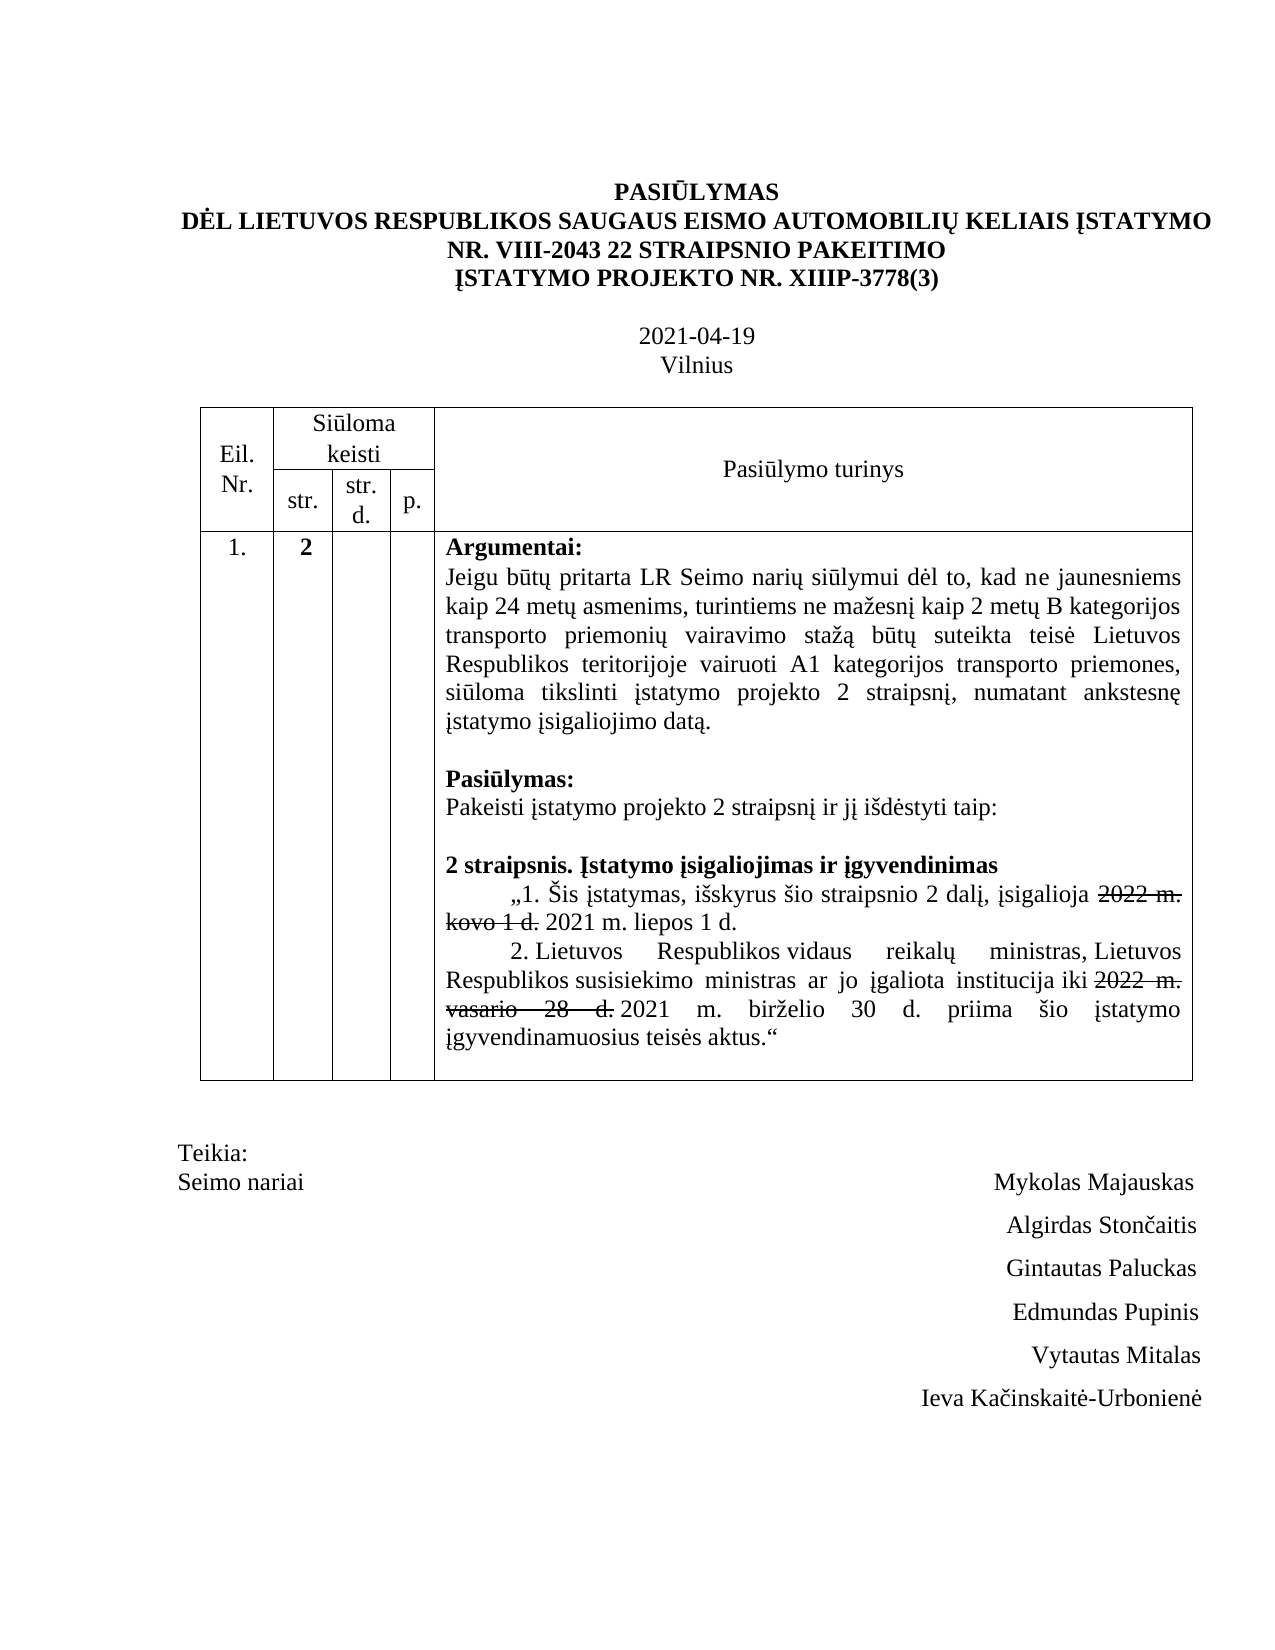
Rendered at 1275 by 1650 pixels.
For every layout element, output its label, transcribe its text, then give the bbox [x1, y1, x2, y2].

table_cell str. [274, 470, 332, 531]
text PASIŪLYMAS [177, 177, 1216, 206]
table_header Eil. Nr. [201, 408, 273, 531]
text Vytautas Mitalas [177, 1340, 1216, 1368]
table_cell str. d. [333, 470, 390, 531]
text Seimo nariai Mykolas Majauskas Algirdas Stončaitis [177, 1167, 1216, 1239]
text Edmundas Pupinis [177, 1297, 1216, 1325]
text 2021-04-19 [582, 321, 1216, 350]
text Gintautas Paluckas [177, 1253, 1216, 1282]
text Vilnius [177, 350, 1216, 378]
table_cell p. [391, 470, 434, 531]
table_cell [333, 532, 390, 1080]
text Teikia: [177, 1138, 1216, 1167]
table_header Siūloma keisti [274, 408, 434, 469]
table_header Pasiūlymo turinys [435, 408, 1192, 531]
text DĖL LIETUVOS RESPUBLIKOS SAUGAUS EISMO AUTOMOBILIŲ KELIAIS ĮSTATYMO NR. VIII-2043 22 STRAIPSNIO PAKEITIMO [177, 206, 1216, 263]
table_cell Argumentai: Jeigu būtų pritarta LR Seimo narių siūlymui dėl to, kad ne jaunesniems kaip 24 metų asmenims, turintiems ne mažesnį kaip 2 metų B kategorijos transporto priemonių vairavimo stažą būtų suteikta teisė Lietuvos Respublikos teritorijoje vairuoti A1 kategorijos transporto priemones, siūloma tikslinti įstatymo projekto 2 straipsnį, numatant ankstesnę įstatymo įsigaliojimo datą. Pasiūlymas: Pakeisti įstatymo projekto 2 straipsnį ir jį išdėstyti taip: 2 straipsnis. Įstatymo įsigaliojimas ir įgyvendinimas „1. Šis įstatymas, išskyrus šio straipsnio 2 dalį, įsigalioja 2022 m. kovo 1 d. 2021 m. liepos 1 d. 2. Lietuvos Respublikos vidaus reikalų ministras, Lietuvos Respublikos susisiekimo ministras ar jo įgaliota institucija iki 2022 m. vasario 28 d. 2021 m. birželio 30 d. priima šio įstatymo įgyvendinamuosius teisės aktus.“ [435, 532, 1192, 1080]
table_cell 2 [274, 532, 332, 1080]
table_cell 1. [201, 532, 273, 1080]
text ĮSTATYMO PROJEKTO NR. XIIIP-3778(3) [177, 263, 1216, 292]
text Ieva Kačinskaitė-Urbonienė [177, 1383, 1216, 1412]
table_cell [391, 532, 434, 1080]
